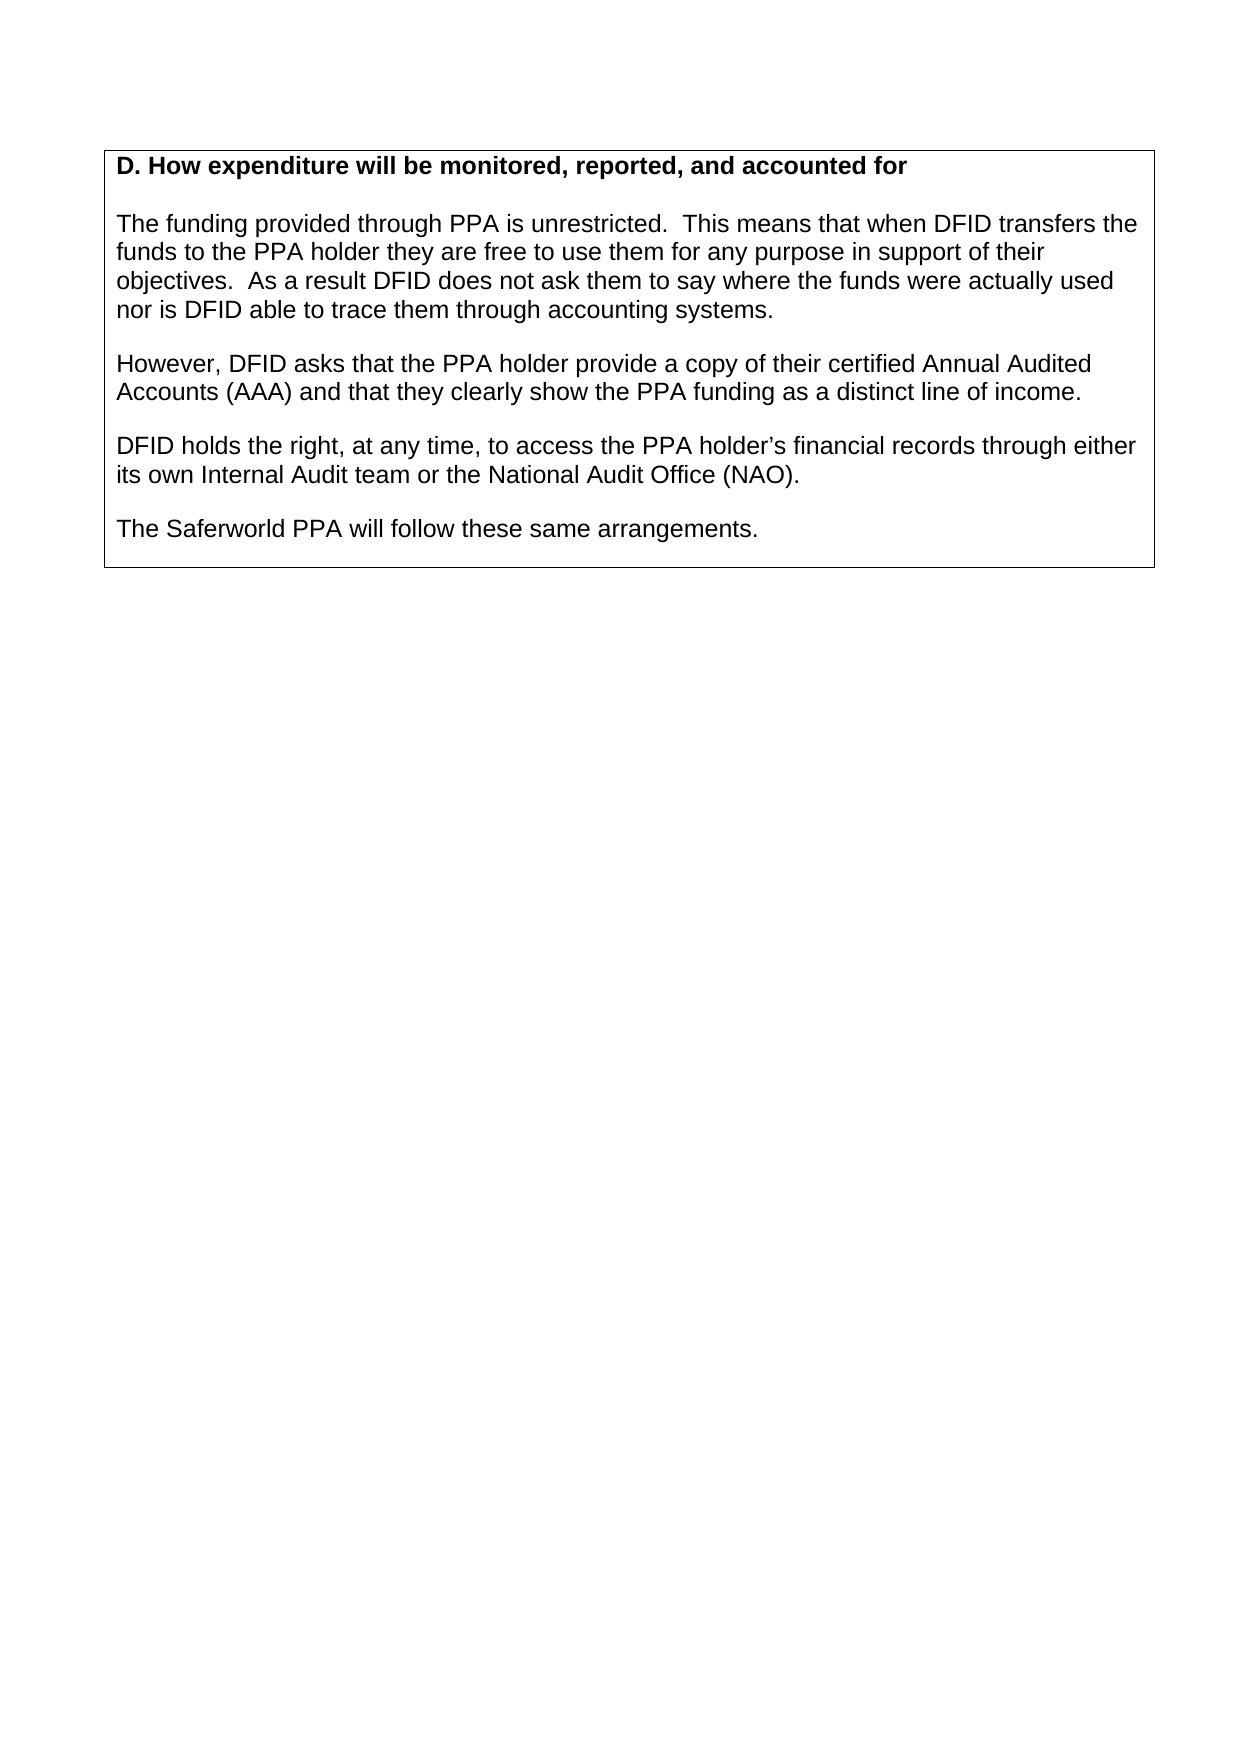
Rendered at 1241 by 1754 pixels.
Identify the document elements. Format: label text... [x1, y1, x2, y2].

table_cell D. How expenditure will be monitored, reported, and accounted for The funding provided through PPA is unrestricted. This means that when DFID transfers the funds to the PPA holder they are free to use them for any purpose in support of their objectives. As a result DFID does not ask them to say where the funds were actually used nor is DFID able to trace them through accounting systems. However, DFID asks that the PPA holder provide a copy of their certified Annual Audited Accounts (AAA) and that they clearly show the PPA funding as a distinct line of income. DFID holds the right, at any time, to access the PPA holder’s financial records through either its own Internal Audit team or the National Audit Office (NAO). The Saferworld PPA will follow these same arrangements. [105, 151, 1154, 567]
